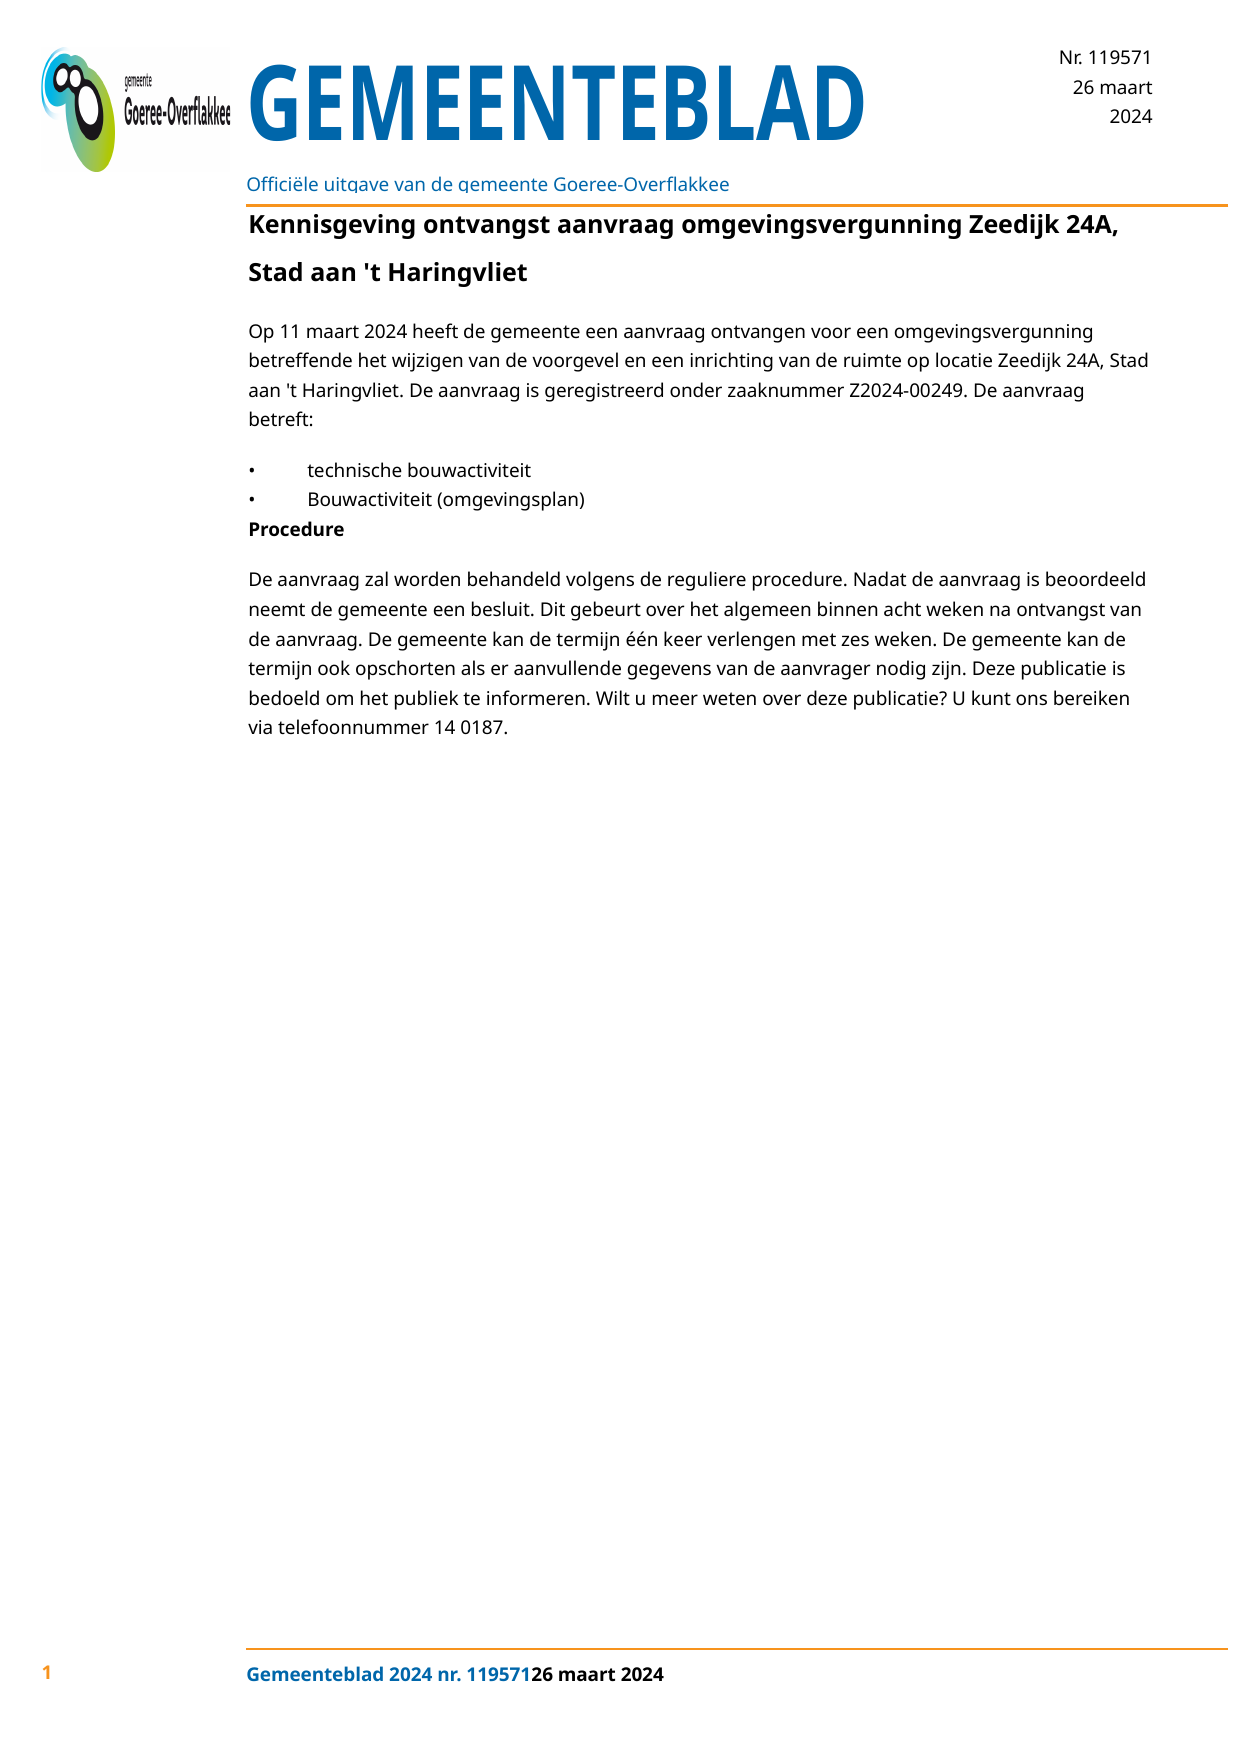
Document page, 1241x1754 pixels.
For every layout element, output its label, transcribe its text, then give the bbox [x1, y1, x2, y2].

list Bouwactiviteit (omgevingsplan) [248, 487, 1152, 512]
text Procedure [248, 516, 1152, 542]
text De aanvraag zal worden behandeld volgens de reguliere procedure. Nadat de aanvraag is beoordeeld neemt de gemeente een besluit. Dit gebeurt over het algemeen binnen acht weken na ontvangst van de aanvraag. De gemeente kan de termijn één keer verlengen met zes weken. De gemeente kan de termijn ook opschorten als er aanvullende gegevens van de aanvrager nodig zijn. Deze publicatie is bedoeld om het publiek te informeren. Wilt u meer weten over deze publicatie? U kunt ons bereiken via telefoonnummer 14 0187. [248, 567, 1152, 740]
picture [41, 47, 231, 172]
text Op 11 maart 2024 heeft de gemeente een aanvraag ontvangen voor een omgevingsvergunning betreffende het wijzigen van de voorgevel en een inrichting van de ruimte op locatie Zeedijk 24A, Stad aan 't Haringvliet. De aanvraag is geregistreerd onder zaaknummer Z2024-00249. De aanvraag betreft: [248, 318, 1152, 432]
list technische bouwactiviteit [248, 457, 1152, 483]
text Kennisgeving ontvangst aanvraag omgevingsvergunning Zeedijk 24A, Stad aan 't Haringvliet [248, 207, 1152, 288]
